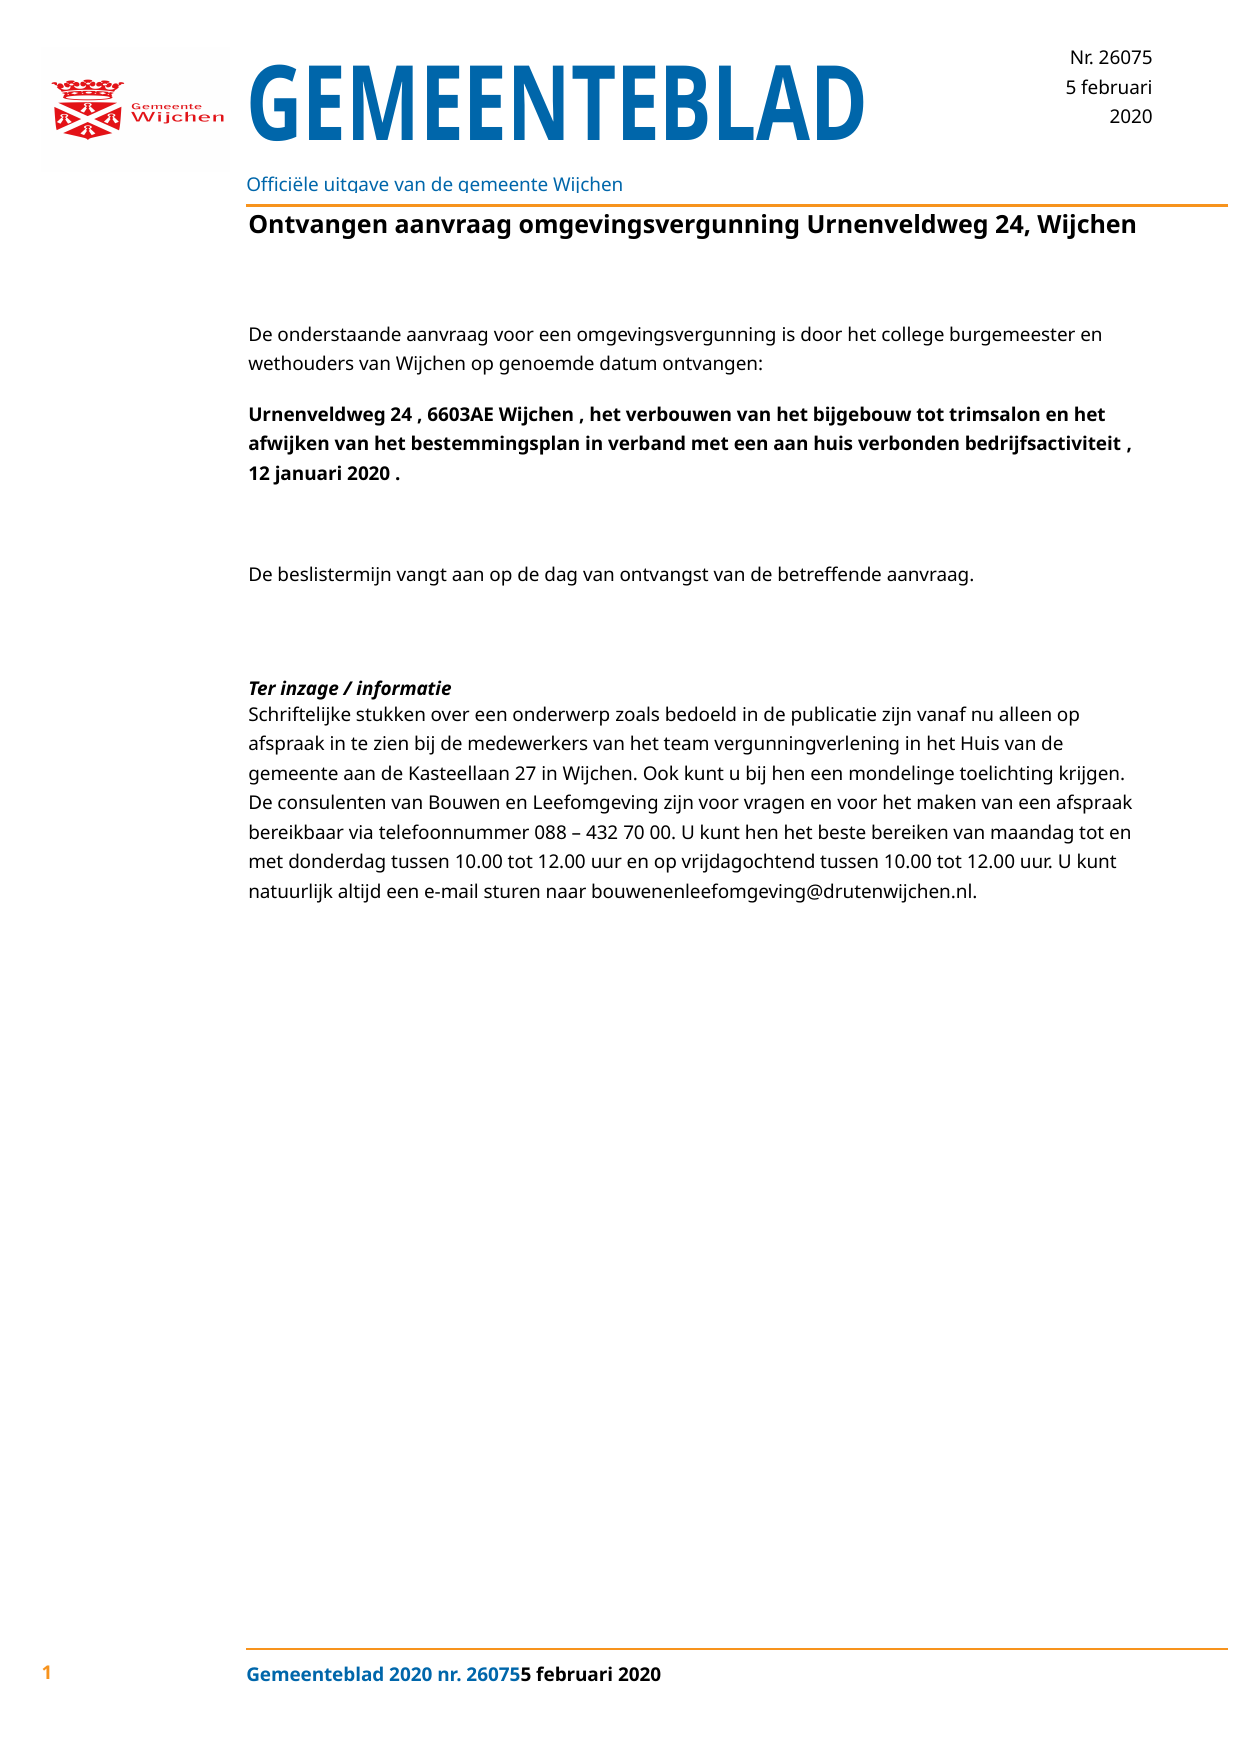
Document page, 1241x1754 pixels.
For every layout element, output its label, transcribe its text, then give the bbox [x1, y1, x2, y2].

text De onderstaande aanvraag voor een omgevingsvergunning is door het college burgemeester en wethouders van Wijchen op genoemde datum ontvangen: [248, 321, 1152, 376]
picture [41, 47, 231, 172]
text Schriftelijke stukken over een onderwerp zoals bedoeld in de publicatie zijn vanaf nu alleen op afspraak in te zien bij de medewerkers van het team vergunningverlening in het Huis van de gemeente aan de Kasteellaan 27 in Wijchen. Ook kunt u bij hen een mondelinge toelichting krijgen. De consulenten van Bouwen en Leefomgeving zijn voor vragen en voor het maken van een afspraak bereikbaar via telefoonnummer 088 – 432 70 00. U kunt hen het beste bereiken van maandag tot en met donderdag tussen 10.00 tot 12.00 uur en op vrijdagochtend tussen 10.00 tot 12.00 uur. U kunt natuurlijk altijd een e-mail sturen naar bouwenenleefomgeving@drutenwijchen.nl. [248, 701, 1152, 904]
text De beslistermijn vangt aan op de dag van ontvangst van de betreffende aanvraag. [248, 561, 1152, 586]
text Ter inzage / informatie [248, 675, 1152, 701]
text Urnenveldweg 24 , 6603AE Wijchen , het verbouwen van het bijgebouw tot trimsalon en het afwijken van het bestemmingsplan in verband met een aan huis verbonden bedrijfsactiviteit , 12 januari 2020 . [248, 401, 1152, 486]
text Ontvangen aanvraag omgevingsvergunning Urnenveldweg 24, Wijchen [248, 207, 1152, 241]
